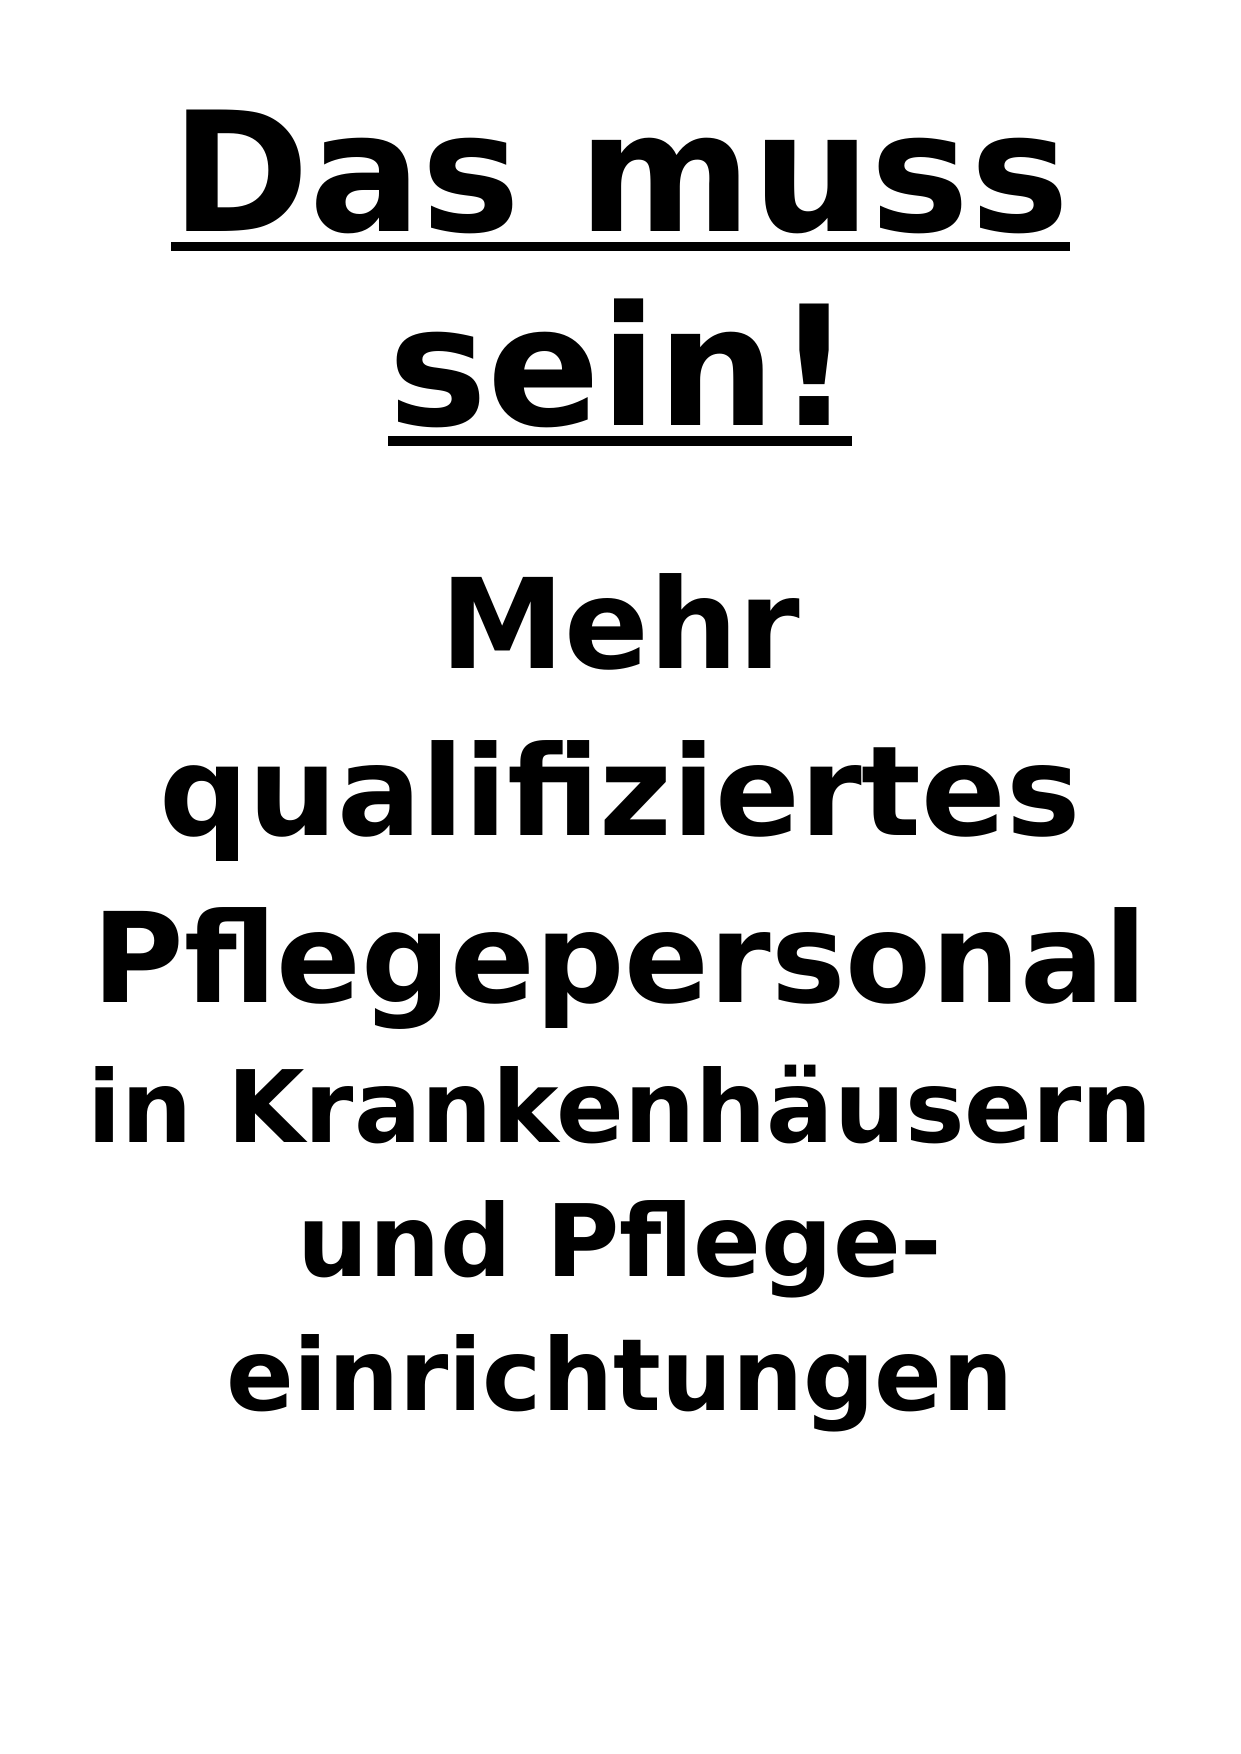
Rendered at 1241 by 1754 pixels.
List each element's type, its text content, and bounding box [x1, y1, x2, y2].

text Das muss sein! [77, 77, 1163, 465]
text qualifiziertes Pflegepersonal in Krankenhäusern und Pflege-einrichtungen [77, 719, 1163, 1434]
text Mehr [77, 552, 1163, 698]
